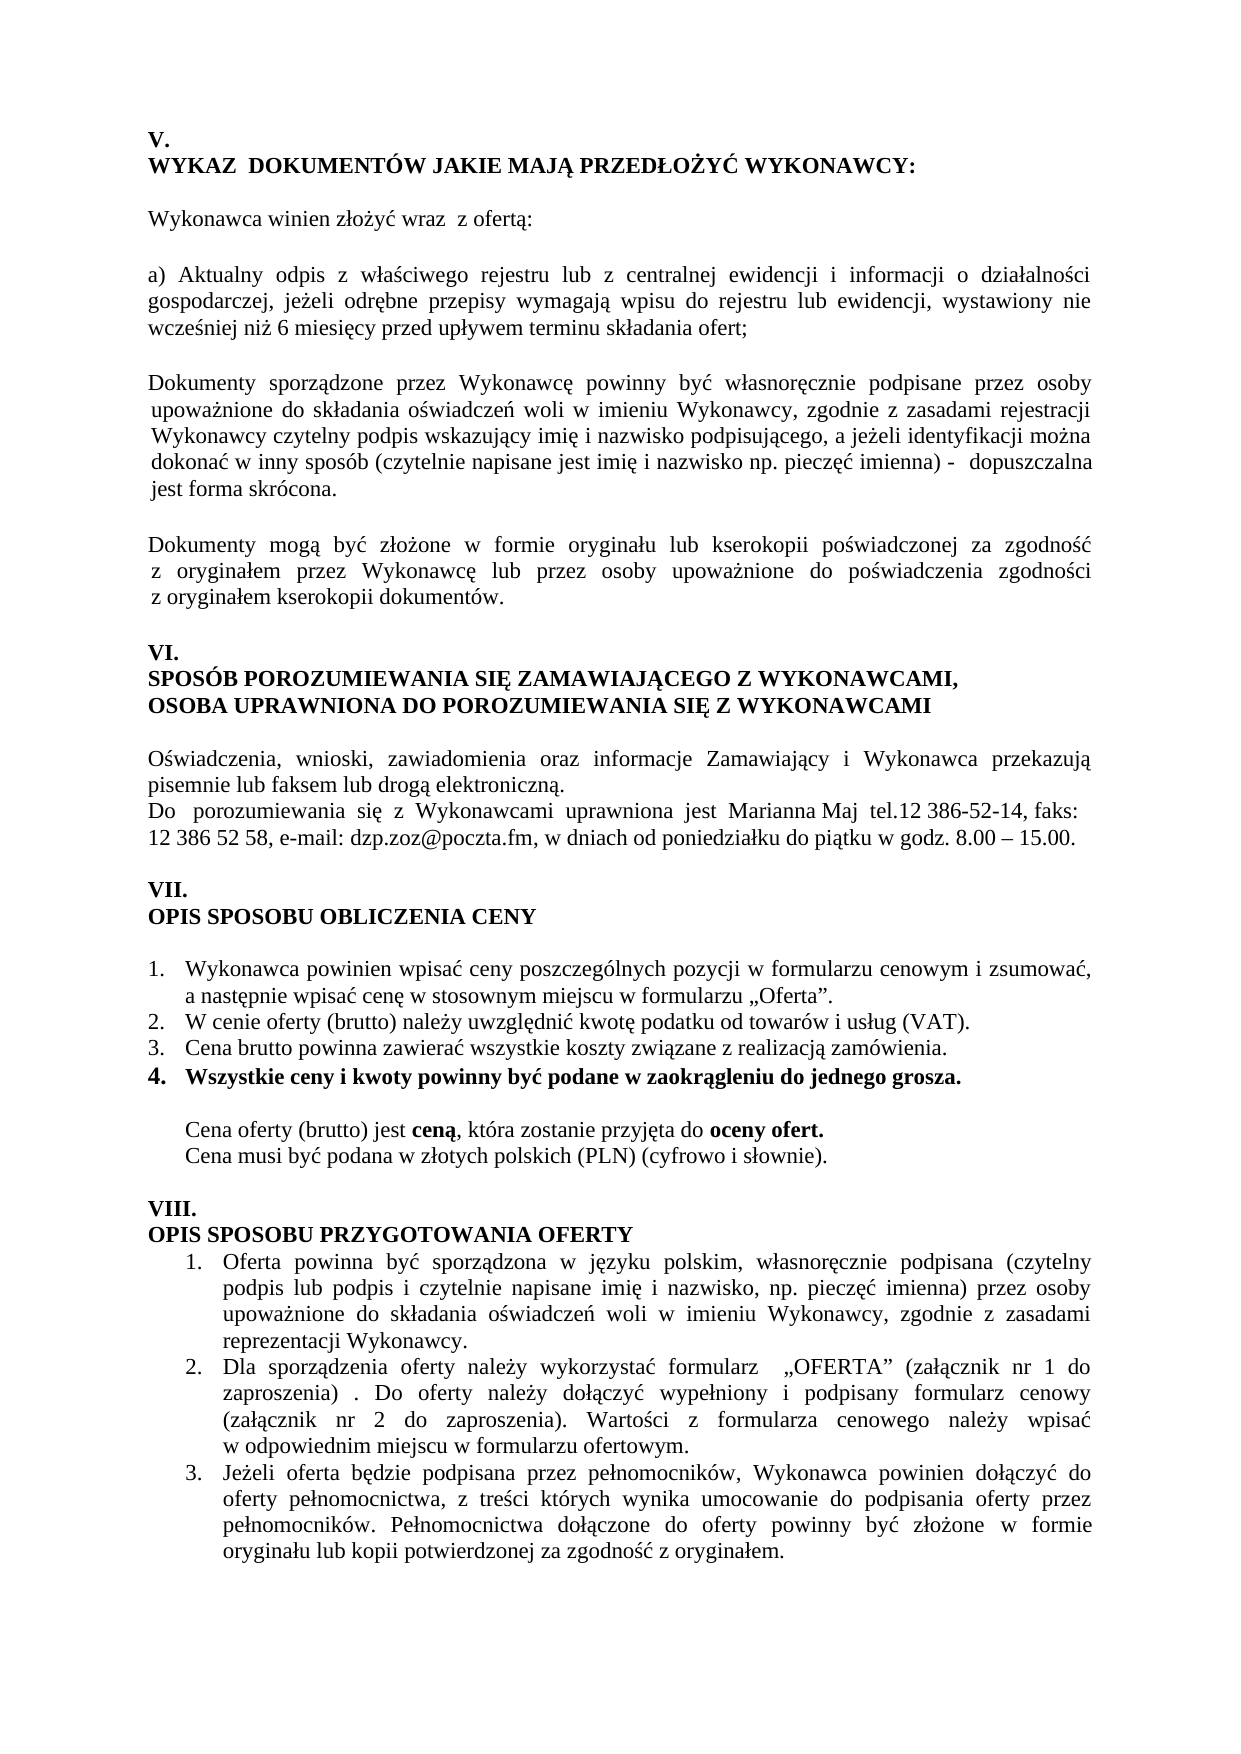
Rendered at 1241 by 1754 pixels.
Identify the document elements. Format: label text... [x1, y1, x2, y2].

list Jeżeli oferta będzie podpisana przez pełnomocników, Wykonawca powinien dołączyć do oferty pełnomocnictwa, z treści których wynika umocowanie do podpisania oferty przez pełnomocników. Pełnomocnictwa dołączone do oferty powinny być złożone w formie oryginału lub kopii potwierdzonej za zgodność z oryginałem. [185, 1458, 1092, 1564]
text Oświadczenia, wnioski, zawiadomienia oraz informacje Zamawiający i Wykonawca przekazują pisemnie lub faksem lub drogą elektroniczną. [148, 744, 1092, 797]
text Wykonawca winien złożyć wraz z ofertą: [148, 205, 1092, 231]
text VI. [148, 639, 1092, 666]
list W cenie oferty (brutto) należy uwzględnić kwotę podatku od towarów i usług (VAT). [148, 1008, 1092, 1034]
text OPIS SPOSOBU PRZYGOTOWANIA OFERTY [148, 1221, 1092, 1248]
text Dokumenty mogą być złożone w formie oryginału lub kserokopii poświadczonej za zgodność z oryginałem przez Wykonawcę lub przez osoby upoważnione do poświadczenia zgodności z oryginałem kserokopii dokumentów. [148, 531, 1092, 610]
text VIII. [148, 1195, 1092, 1221]
text Dokumenty sporządzone przez Wykonawcę powinny być własnoręcznie podpisane przez osoby upoważnione do składania oświadczeń woli w imieniu Wykonawcy, zgodnie z zasadami rejestracji Wykonawcy czytelny podpis wskazujący imię i nazwisko podpisującego, a jeżeli identyfikacji można dokonać w inny sposób (czytelnie napisane jest imię i nazwisko np. pieczęć imienna) - dopuszczalna jest forma skrócona. [148, 369, 1092, 501]
list Do porozumiewania się z Wykonawcami uprawniona jest Marianna Maj tel.12 386-52-14, faks: 12 386 52 58, e-mail: dzp.zoz@poczta.fm, w dniach od poniedziałku do piątku w godz. 8.00 – 15.00. [146, 797, 1092, 850]
list Dla sporządzenia oferty należy wykorzystać formularz „OFERTA” (załącznik nr 1 do zaproszenia) . Do oferty należy dołączyć wypełniony i podpisany formularz cenowy (załącznik nr 2 do zaproszenia). Wartości z formularza cenowego należy wpisać w odpowiednim miejscu w formularzu ofertowym. [185, 1353, 1092, 1458]
text a) Aktualny odpis z właściwego rejestru lub z centralnej ewidencji i informacji o działalności gospodarczej, jeżeli odrębne przepisy wymagają wpisu do rejestru lub ewidencji, wystawiony nie wcześniej niż 6 miesięcy przed upływem terminu składania ofert; [148, 261, 1092, 340]
text VII. [148, 876, 1092, 903]
list Wykonawca powinien wpisać ceny poszczególnych pozycji w formularzu cenowym i zsumować, a następnie wpisać cenę w stosownym miejscu w formularzu „Oferta”. [148, 955, 1092, 1008]
text OPIS SPOSOBU OBLICZENIA CENY [148, 903, 1092, 929]
text WYKAZ DOKUMENTÓW JAKIE MAJĄ PRZEDŁOŻYĆ WYKONAWCY: [148, 152, 1092, 179]
list Cena oferty (brutto) jest ceną, która zostanie przyjęta do oceny ofert. [148, 1116, 1092, 1142]
list Oferta powinna być sporządzona w języku polskim, własnoręcznie podpisana (czytelny podpis lub podpis i czytelnie napisane imię i nazwisko, np. pieczęć imienna) przez osoby upoważnione do składania oświadczeń woli w imieniu Wykonawcy, zgodnie z zasadami reprezentacji Wykonawcy. [185, 1248, 1092, 1353]
text V. [148, 126, 1092, 152]
list Cena musi być podana w złotych polskich (PLN) (cyfrowo i słownie). [148, 1142, 1092, 1169]
text OSOBA UPRAWNIONA DO POROZUMIEWANIA SIĘ Z WYKONAWCAMI [148, 692, 1092, 718]
text SPOSÓB POROZUMIEWANIA SIĘ ZAMAWIAJĄCEGO Z WYKONAWCAMI, [148, 666, 1092, 692]
list Cena brutto powinna zawierać wszystkie koszty związane z realizacją zamówienia. [148, 1034, 1092, 1061]
list Wszystkie ceny i kwoty powinny być podane w zaokrągleniu do jednego grosza. [148, 1061, 1092, 1089]
